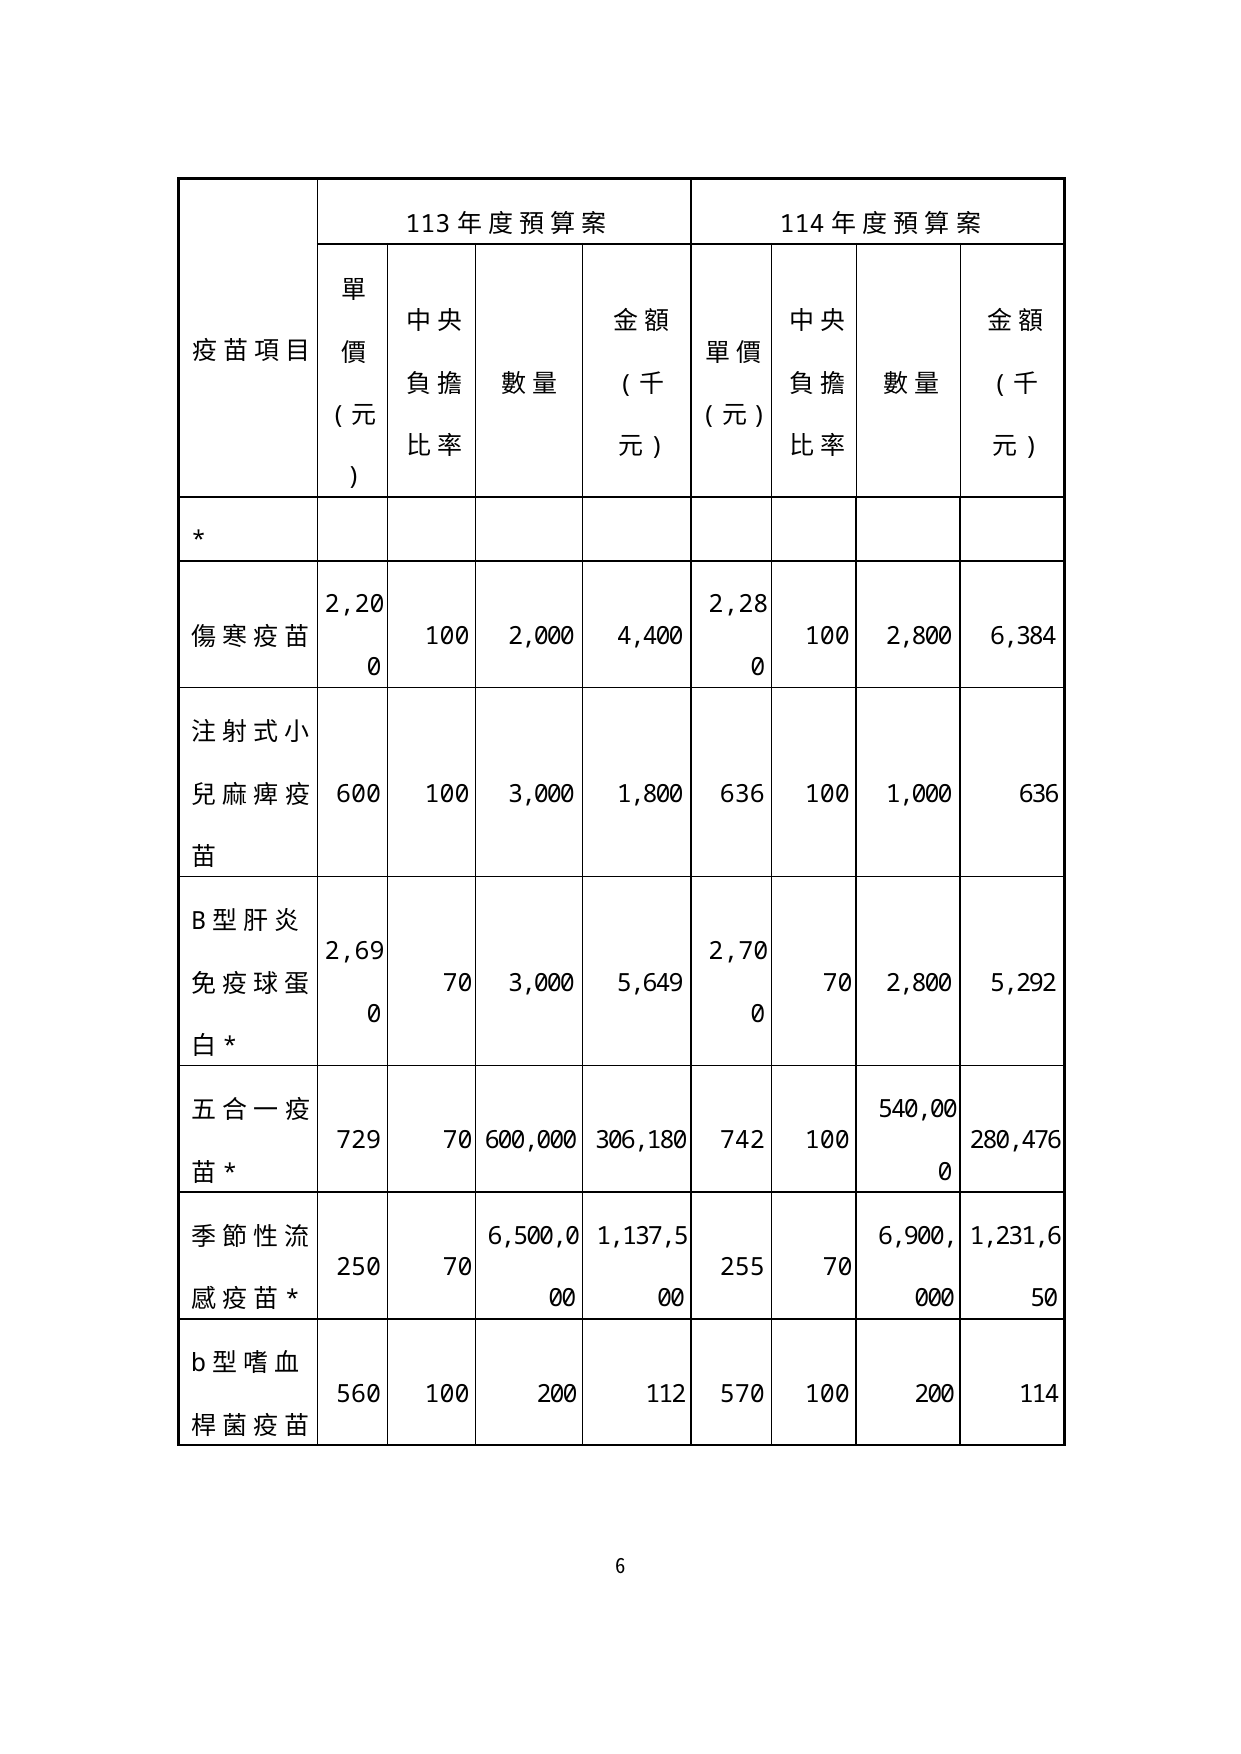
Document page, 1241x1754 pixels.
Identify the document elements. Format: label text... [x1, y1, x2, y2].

table_cell 70 [388, 1066, 475, 1191]
table_cell 100 [772, 1320, 855, 1444]
table_cell 70 [772, 877, 855, 1065]
table_cell 100 [772, 1066, 855, 1191]
table_cell 2,280 [692, 562, 771, 687]
table_cell [692, 498, 771, 560]
table_cell 200 [476, 1320, 582, 1444]
table_cell 570 [692, 1320, 771, 1444]
table_cell 112 [583, 1320, 690, 1444]
table_cell 中央負擔比率 [388, 245, 475, 496]
table_cell 傷寒疫苗 [180, 562, 317, 687]
table_cell 540,000 [857, 1066, 959, 1191]
table_cell 2,000 [476, 562, 582, 687]
table_cell 70 [388, 1193, 475, 1318]
table_header 疫苗項目 [180, 180, 317, 496]
table_cell 注射式小兒麻痺疫苗 [180, 688, 317, 876]
table_cell 單價 (元) [692, 245, 771, 496]
table_cell 2,800 [857, 562, 959, 687]
table_cell [772, 498, 855, 560]
table_cell 255 [692, 1193, 771, 1318]
table_cell 636 [692, 688, 771, 876]
table_cell [583, 498, 690, 560]
table_cell 6,500,000 [476, 1193, 582, 1318]
table_cell 100 [772, 562, 855, 687]
table_cell 金額 (千元) [583, 245, 690, 496]
table_cell 280,476 [961, 1066, 1063, 1191]
table_cell 數量 [857, 245, 960, 496]
table_cell 200 [857, 1320, 959, 1444]
table_cell 1,137,500 [583, 1193, 690, 1318]
table_cell [476, 498, 582, 560]
table_cell 季節性流感疫苗* [180, 1193, 317, 1318]
table_cell 6,384 [961, 562, 1063, 687]
table_cell 4,400 [583, 562, 690, 687]
table_cell 636 [961, 688, 1063, 876]
table_cell B型肝炎免疫球蛋白* [180, 877, 317, 1065]
table_cell 600,000 [476, 1066, 582, 1191]
table_cell 306,180 [583, 1066, 690, 1191]
table_cell [961, 498, 1063, 560]
table_cell 3,000 [476, 688, 582, 876]
table_cell 5,649 [583, 877, 690, 1065]
table_cell * [180, 498, 317, 560]
table_cell 6,900,000 [857, 1193, 959, 1318]
table_cell 729 [318, 1066, 387, 1191]
table_cell 70 [388, 877, 475, 1065]
table_cell 單價 (元) [318, 245, 387, 496]
table_cell [318, 498, 387, 560]
table_cell 560 [318, 1320, 387, 1444]
table_cell b型嗜血桿菌疫苗 [180, 1320, 317, 1444]
table_cell 250 [318, 1193, 387, 1318]
table_cell 100 [388, 562, 475, 687]
table_cell 600 [318, 688, 387, 876]
table_cell 2,800 [857, 877, 959, 1065]
table_cell 100 [772, 688, 855, 876]
table_cell 五合一疫苗* [180, 1066, 317, 1191]
table_cell [857, 498, 959, 560]
table_cell 金額 (千元) [961, 245, 1063, 496]
table_cell 1,800 [583, 688, 690, 876]
table_cell 2,690 [318, 877, 387, 1065]
table_cell 2,700 [692, 877, 771, 1065]
table_cell 1,231,650 [961, 1193, 1063, 1318]
table_cell 數量 [476, 245, 582, 496]
table_cell 100 [388, 688, 475, 876]
table_cell 100 [388, 1320, 475, 1444]
table_cell 3,000 [476, 877, 582, 1065]
table_cell 2,200 [318, 562, 387, 687]
table_cell 742 [692, 1066, 771, 1191]
table_cell 1,000 [857, 688, 959, 876]
table_cell 114 [961, 1320, 1063, 1444]
table_cell 5,292 [961, 877, 1063, 1065]
table_cell [388, 498, 475, 560]
table_header 114年度預算案 [692, 180, 1063, 243]
table_cell 中央負擔比率 [772, 245, 856, 496]
table_header 113年度預算案 [318, 180, 690, 243]
table_cell 70 [772, 1193, 855, 1318]
